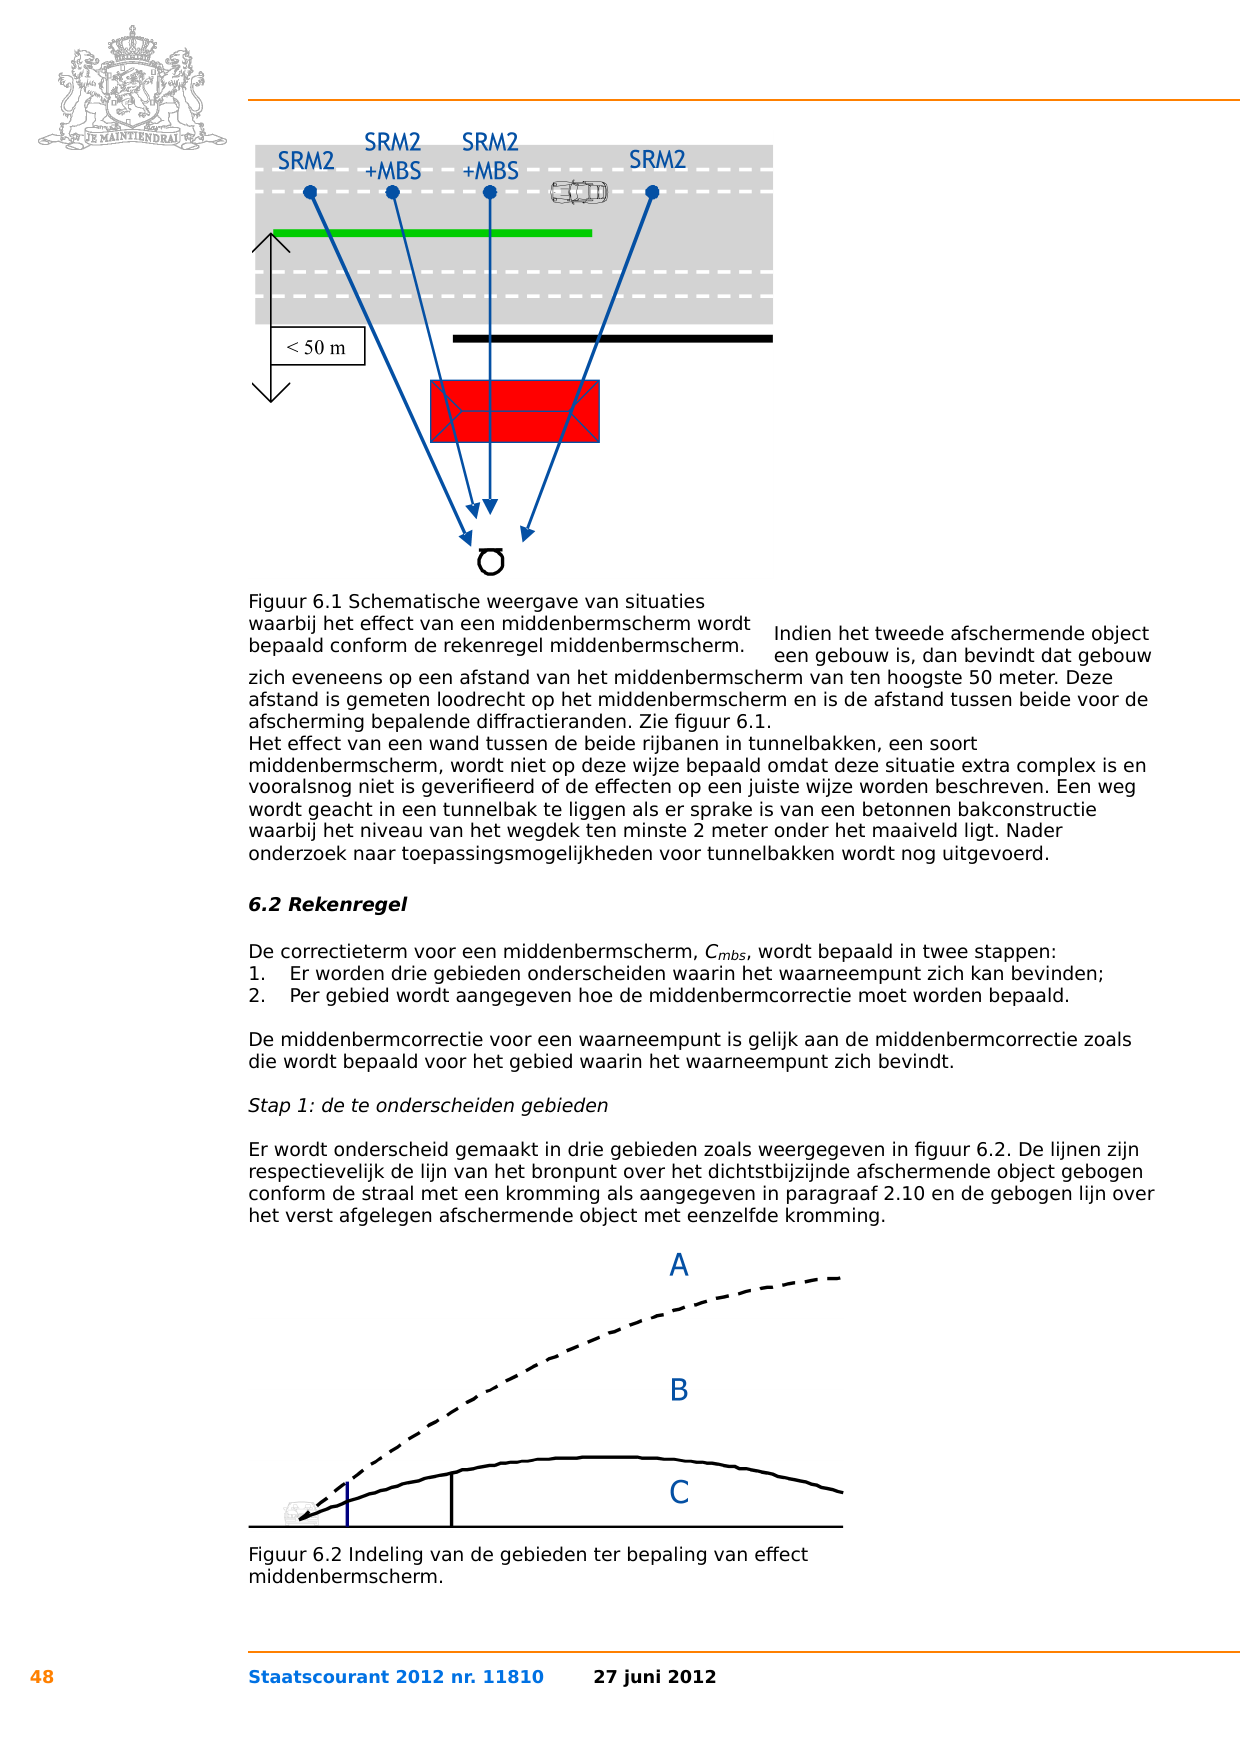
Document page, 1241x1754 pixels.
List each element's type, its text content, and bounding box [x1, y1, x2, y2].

picture [248, 130, 774, 579]
text Het effect van een wand tussen de beide rijbanen in tunnelbakken, een soort middenbermscherm, wordt niet op deze wijze bepaald omdat deze situatie extra complex is en vooralsnog niet is geverifieerd of de effecten op een juiste wijze worden beschreven. Een weg wordt geacht in een tunnelbak te liggen als er sprake is van een betonnen bakconstructie waarbij het niveau van het wegdek ten minste 2 meter onder het maaiveld ligt. Nader onderzoek naar toepassingsmogelijkheden voor tunnelbakken wordt nog uitgevoerd. [248, 732, 1163, 864]
text Indien het tweede afschermende object een gebouw is, dan bevindt dat gebouw zich eveneens op een afstand van het middenbermscherm van ten hoogste 50 meter. Deze afstand is gemeten loodrecht op het middenbermscherm en is de afstand tussen beide voor de afscherming bepalende diffractieranden. Zie figuur 6.1. [248, 623, 1163, 732]
picture [248, 1248, 845, 1532]
text De middenbermcorrectie voor een waarneempunt is gelijk aan de middenbermcorrectie zoals die wordt bepaald voor het gebied waarin het waarneempunt zich bevindt. [248, 1029, 1163, 1073]
subtitle 6.2 Rekenregel [248, 894, 1163, 916]
text Figuur 6.1 Schematische weergave van situaties waarbij het effect van een middenbermscherm wordt bepaald conform de rekenregel middenbermscherm. [248, 591, 774, 656]
text Figuur 6.2 Indeling van de gebieden ter bepaling van effect middenbermscherm. [248, 1544, 844, 1588]
text De correctieterm voor een middenbermscherm, Cmbs, wordt bepaald in twee stappen: [248, 941, 1163, 963]
text 1. Er worden drie gebieden onderscheiden waarin het waarneempunt zich kan bevinden; [248, 963, 1163, 985]
text Er wordt onderscheid gemaakt in drie gebieden zoals weergegeven in figuur 6.2. De lijnen zijn respectievelijk de lijn van het bronpunt over het dichtstbijzijnde afschermende object gebogen conform de straal met een kromming als aangegeven in paragraaf 2.10 en de gebogen lijn over het verst afgelegen afschermende object met eenzelfde kromming. [248, 1139, 1163, 1227]
text 2. Per gebied wordt aangegeven hoe de middenbermcorrectie moet worden bepaald. [248, 985, 1163, 1007]
picture [38, 25, 227, 150]
subtitle Stap 1: de te onderscheiden gebieden [248, 1095, 1163, 1117]
